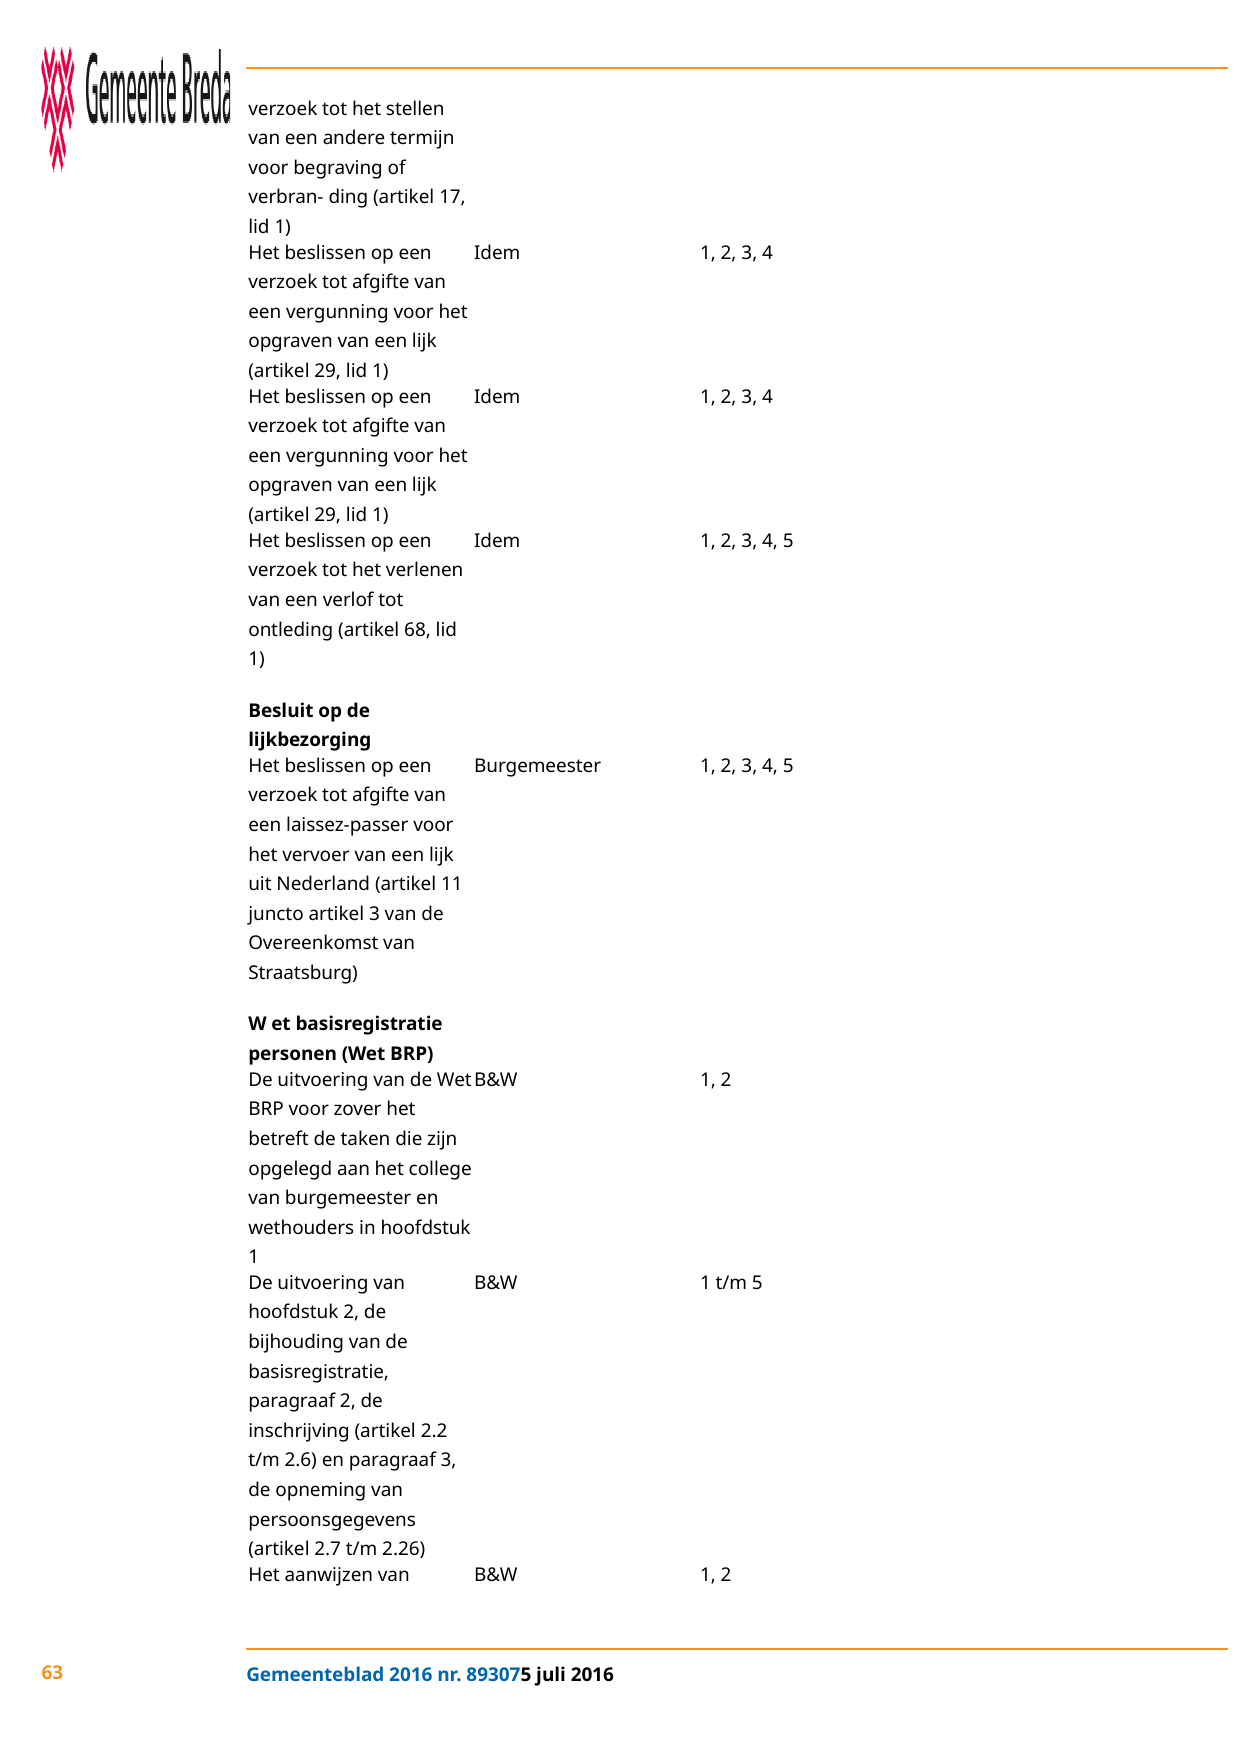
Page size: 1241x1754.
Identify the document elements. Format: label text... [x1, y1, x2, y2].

table_cell De uitvoering van hoofdstuk 2, de bijhouding van de basisregistratie, paragraaf 2, de inschrijving (artikel 2.2 t/m 2.6) en paragraaf 3, de opneming van persoonsgegevens (artikel 2.7 t/m 2.26) [248, 1269, 474, 1561]
table_cell [926, 95, 1152, 239]
table_cell [248, 985, 474, 1011]
table_cell B&W [474, 1066, 700, 1269]
table_cell [926, 239, 1152, 383]
table_cell [700, 95, 926, 239]
table_cell B&W [474, 1561, 700, 1587]
table_cell 1, 2, 3, 4, 5 [700, 527, 926, 671]
table_cell 1, 2, 3, 4 [700, 383, 926, 527]
table_cell 1, 2 [700, 1066, 926, 1269]
table_cell [700, 697, 926, 752]
picture [41, 47, 231, 172]
table_cell Het beslissen op een verzoek tot afgifte van een laissez-passer voor het vervoer van een lijk uit Nederland (artikel 11 juncto artikel 3 van de Overeenkomst van Straatsburg) [248, 752, 474, 985]
table_cell [926, 527, 1152, 671]
table_cell verzoek tot het stellen van een andere termijn voor begraving of verbran- ding (artikel 17, lid 1) [248, 95, 474, 239]
table_cell [926, 1066, 1152, 1269]
table_cell [474, 1011, 700, 1066]
table_cell [474, 95, 700, 239]
table_cell [926, 697, 1152, 752]
table_cell [248, 671, 474, 697]
table_cell [474, 697, 700, 752]
table_cell Besluit op de lijkbezorging [248, 697, 474, 752]
table_cell [700, 671, 926, 697]
table_cell W et basisregistratie personen (Wet BRP) [248, 1011, 474, 1066]
table_cell Idem [474, 527, 700, 671]
table_cell Het beslissen op een verzoek tot afgifte van een vergunning voor het opgraven van een lijk (artikel 29, lid 1) [248, 383, 474, 527]
table_cell [700, 1011, 926, 1066]
table_cell [926, 1561, 1152, 1587]
table_cell Het beslissen op een verzoek tot afgifte van een vergunning voor het opgraven van een lijk (artikel 29, lid 1) [248, 239, 474, 383]
table_cell De uitvoering van de Wet BRP voor zover het betreft de taken die zijn opgelegd aan het college van burgemeester en wethouders in hoofdstuk 1 [248, 1066, 474, 1269]
table_cell [700, 985, 926, 1011]
table_cell 1, 2, 3, 4 [700, 239, 926, 383]
table_cell [926, 671, 1152, 697]
table_cell Het beslissen op een verzoek tot het verlenen van een verlof tot ontleding (artikel 68, lid 1) [248, 527, 474, 671]
table_cell [474, 985, 700, 1011]
table_cell Idem [474, 239, 700, 383]
table_cell [926, 985, 1152, 1011]
table_cell 1 t/m 5 [700, 1269, 926, 1561]
table_cell 1, 2 [700, 1561, 926, 1587]
table_cell B&W [474, 1269, 700, 1561]
table_cell [926, 383, 1152, 527]
table_cell [926, 752, 1152, 985]
table_cell [926, 1011, 1152, 1066]
table_cell 1, 2, 3, 4, 5 [700, 752, 926, 985]
table_cell Idem [474, 383, 700, 527]
table_cell Het aanwijzen van [248, 1561, 474, 1587]
table_cell [474, 671, 700, 697]
table_cell [926, 1269, 1152, 1561]
table_cell Burgemeester [474, 752, 700, 985]
